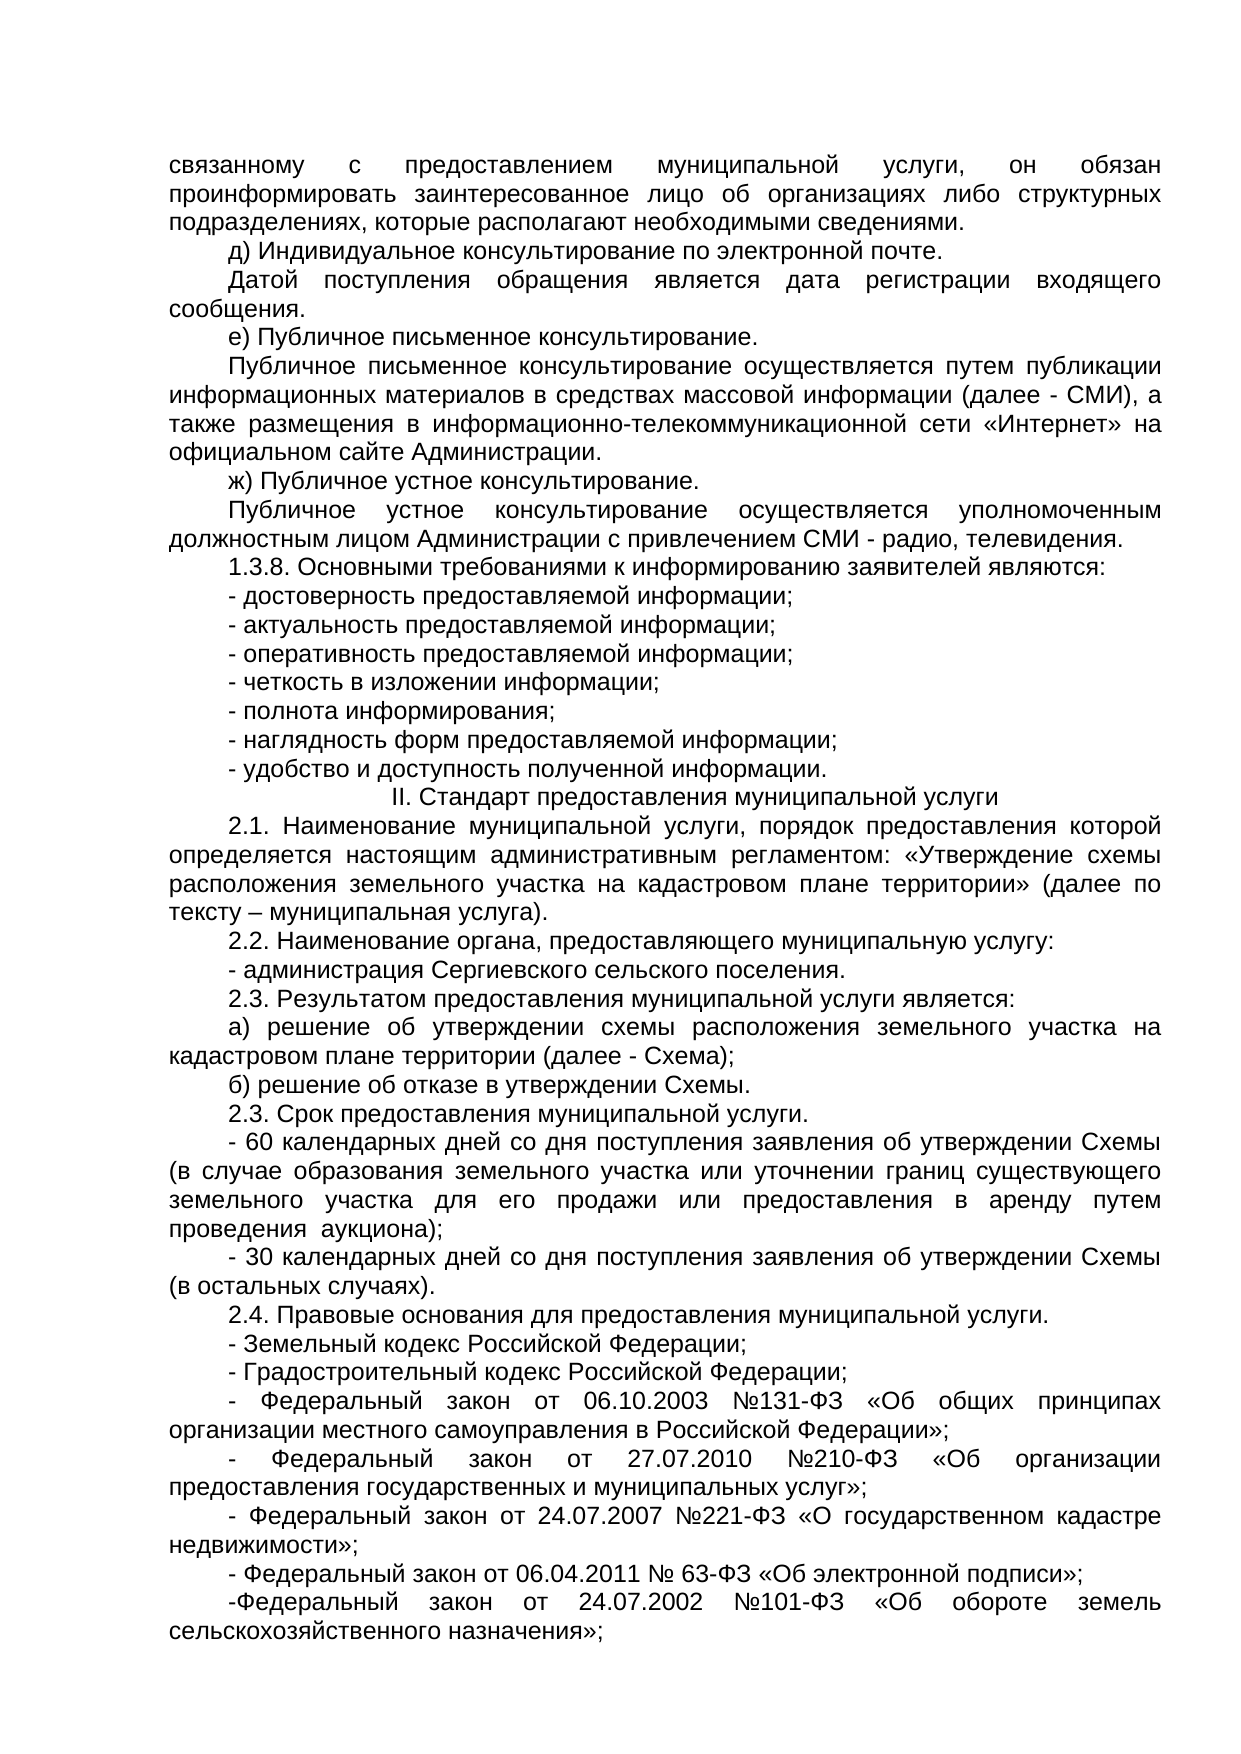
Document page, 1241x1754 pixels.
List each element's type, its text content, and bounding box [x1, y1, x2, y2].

text - Федеральный закон от 06.04.2011 № 63-ФЗ «Об электронной подписи»; [169, 1558, 1162, 1587]
text а) решение об утверждении схемы расположения земельного участка на кадастровом плане территории (далее - Схема); [169, 1012, 1162, 1070]
text - Федеральный закон от 24.07.2007 №221-ФЗ «О государственном кадастре недвижимости»; [169, 1501, 1162, 1558]
text б) решение об отказе в утверждении Схемы. [169, 1070, 1162, 1098]
text - 60 календарных дней со дня поступления заявления об утверждении Схемы (в случае образования земельного участка или уточнении границ существующего земельного участка для его продажи или предоставления в аренду путем проведения аукциона); [169, 1127, 1162, 1242]
text - Земельный кодекс Российской Федерации; [169, 1328, 1162, 1357]
text 2.1. Наименование муниципальной услуги, порядок предоставления которой определяется настоящим административным регламентом: «Утверждение схемы расположения земельного участка на кадастровом плане территории» (далее по тексту – муниципальная услуга). [169, 811, 1162, 926]
text Публичное письменное консультирование осуществляется путем публикации информационных материалов в средствах массовой информации (далее - СМИ), а также размещения в информационно-телекоммуникационной сети «Интернет» на официальном сайте Администрации. [169, 351, 1162, 466]
text Публичное устное консультирование осуществляется уполномоченным должностным лицом Администрации с привлечением СМИ - радио, телевидения. [169, 495, 1162, 552]
text - полнота информирования; [169, 696, 1162, 725]
text - 30 календарных дней со дня поступления заявления об утверждении Схемы (в остальных случаях). [169, 1242, 1162, 1300]
text - Федеральный закон от 27.07.2010 №210-ФЗ «Об организации предоставления государственных и муниципальных услуг»; [169, 1443, 1162, 1501]
text - актуальность предоставляемой информации; [169, 610, 1162, 638]
text - администрация Сергиевского сельского поселения. [169, 955, 1162, 983]
text Датой поступления обращения является дата регистрации входящего сообщения. [169, 265, 1162, 322]
text - четкость в изложении информации; [169, 667, 1162, 696]
text е) Публичное письменное консультирование. [169, 322, 1162, 351]
text 2.4. Правовые основания для предоставления муниципальной услуги. [169, 1300, 1162, 1328]
text - оперативность предоставляемой информации; [169, 638, 1162, 667]
text - Градостроительный кодекс Российской Федерации; [169, 1357, 1162, 1386]
text II. Стандарт предоставления муниципальной услуги [169, 782, 1162, 811]
text ж) Публичное устное консультирование. [169, 466, 1162, 495]
text - наглядность форм предоставляемой информации; [169, 725, 1162, 753]
text -Федеральный закон от 24.07.2002 №101-ФЗ «Об обороте земель сельскохозяйственного назначения»; [169, 1587, 1162, 1645]
text связанному с предоставлением муниципальной услуги, он обязан проинформировать заинтересованное лицо об организациях либо структурных подразделениях, которые располагают необходимыми сведениями. [169, 150, 1162, 236]
text - удобство и доступность полученной информации. [169, 753, 1162, 782]
text д) Индивидуальное консультирование по электронной почте. [169, 236, 1162, 265]
text 1.3.8. Основными требованиями к информированию заявителей являются: [169, 552, 1162, 581]
text 2.2. Наименование органа, предоставляющего муниципальную услугу: [169, 926, 1162, 955]
text - Федеральный закон от 06.10.2003 №131-ФЗ «Об общих принципах организации местного самоуправления в Российской Федерации»; [169, 1386, 1162, 1443]
text 2.3. Результатом предоставления муниципальной услуги является: [169, 983, 1162, 1012]
text - достоверность предоставляемой информации; [169, 581, 1162, 610]
text 2.3. Срок предоставления муниципальной услуги. [169, 1098, 1162, 1127]
